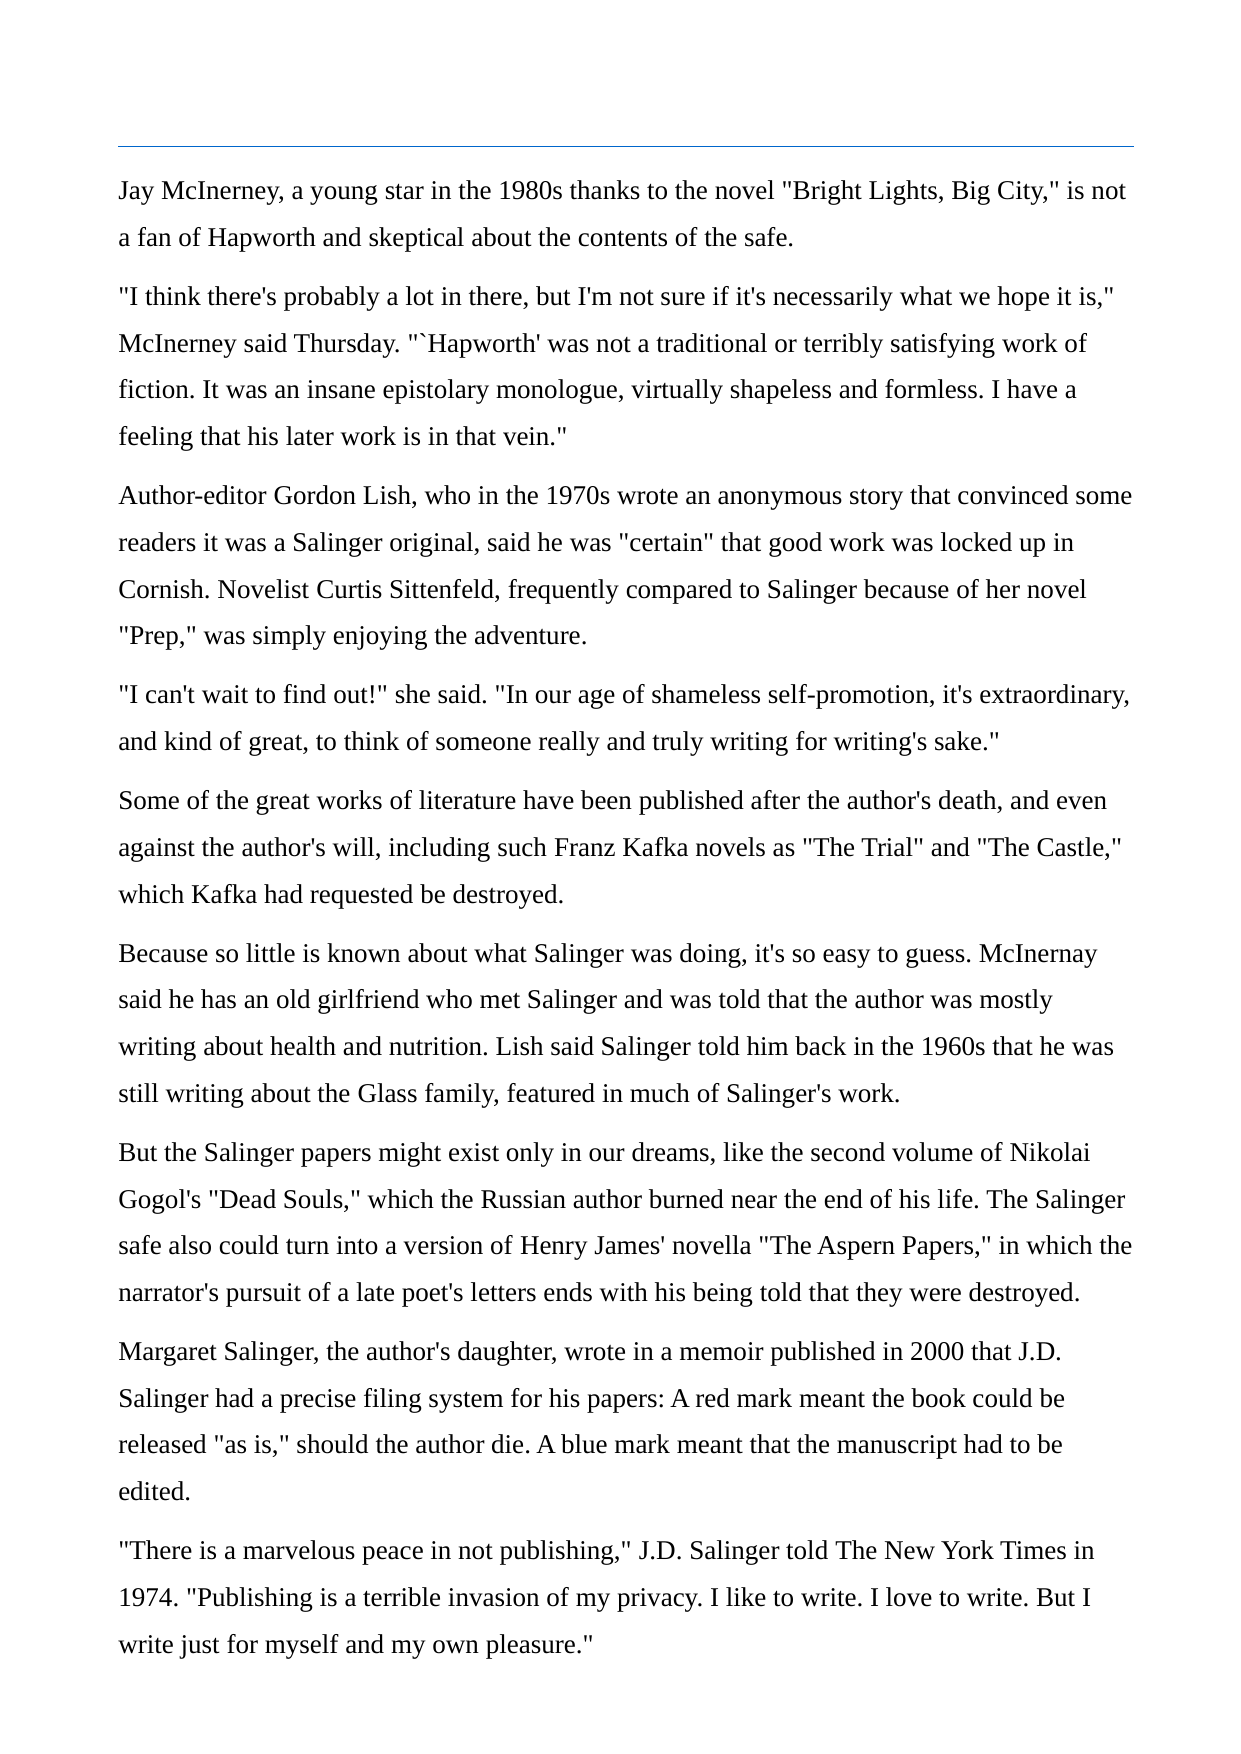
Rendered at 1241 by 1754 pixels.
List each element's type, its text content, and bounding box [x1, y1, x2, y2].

text Author-editor Gordon Lish, who in the 1970s wrote an anonymous story that convinced some readers it was a Salinger original, said he was "certain" that good work was locked up in Cornish. Novelist Curtis Sittenfeld, frequently compared to Salinger because of her novel "Prep," was simply enjoying the adventure. [118, 479, 1134, 651]
text Jay McInerney, a young star in the 1980s thanks to the novel "Bright Lights, Big City," is not a fan of Hapworth and skeptical about the contents of the safe. [118, 174, 1134, 252]
text Some of the great works of literature have been published after the author's death, and even against the author's will, including such Franz Kafka novels as "The Trial" and "The Castle," which Kafka had requested be destroyed. [118, 784, 1134, 909]
text But the Salinger papers might exist only in our dreams, like the second volume of Nikolai Gogol's "Dead Souls," which the Russian author burned near the end of his life. The Salinger safe also could turn into a version of Henry James' novella "The Aspern Papers," in which the narrator's pursuit of a late poet's letters ends with his being told that they were destroyed. [118, 1136, 1134, 1307]
text "I think there's probably a lot in there, but I'm not sure if it's necessarily what we hope it is," McInerney said Thursday. "`Hapworth' was not a traditional or terribly satisfying work of fiction. It was an insane epistolary monologue, virtually shapeless and formless. I have a feeling that his later work is in that vein." [118, 280, 1134, 451]
text "I can't wait to find out!" she said. "In our age of shameless self-promotion, it's extraordinary, and kind of great, to think of someone really and truly writing for writing's sake." [118, 678, 1134, 756]
text "There is a marvelous peace in not publishing," J.D. Salinger told The New York Times in 1974. "Publishing is a terrible invasion of my privacy. I like to write. I love to write. But I write just for myself and my own pleasure." [118, 1534, 1134, 1659]
text Because so little is known about what Salinger was doing, it's so easy to guess. McInernay said he has an old girlfriend who met Salinger and was told that the author was mostly writing about health and nutrition. Lish said Salinger told him back in the 1960s that he was still writing about the Glass family, featured in much of Salinger's work. [118, 937, 1134, 1108]
text Margaret Salinger, the author's daughter, wrote in a memoir published in 2000 that J.D. Salinger had a precise filing system for his papers: A red mark meant the book could be released "as is," should the author die. A blue mark meant that the manuscript had to be edited. [118, 1335, 1134, 1506]
